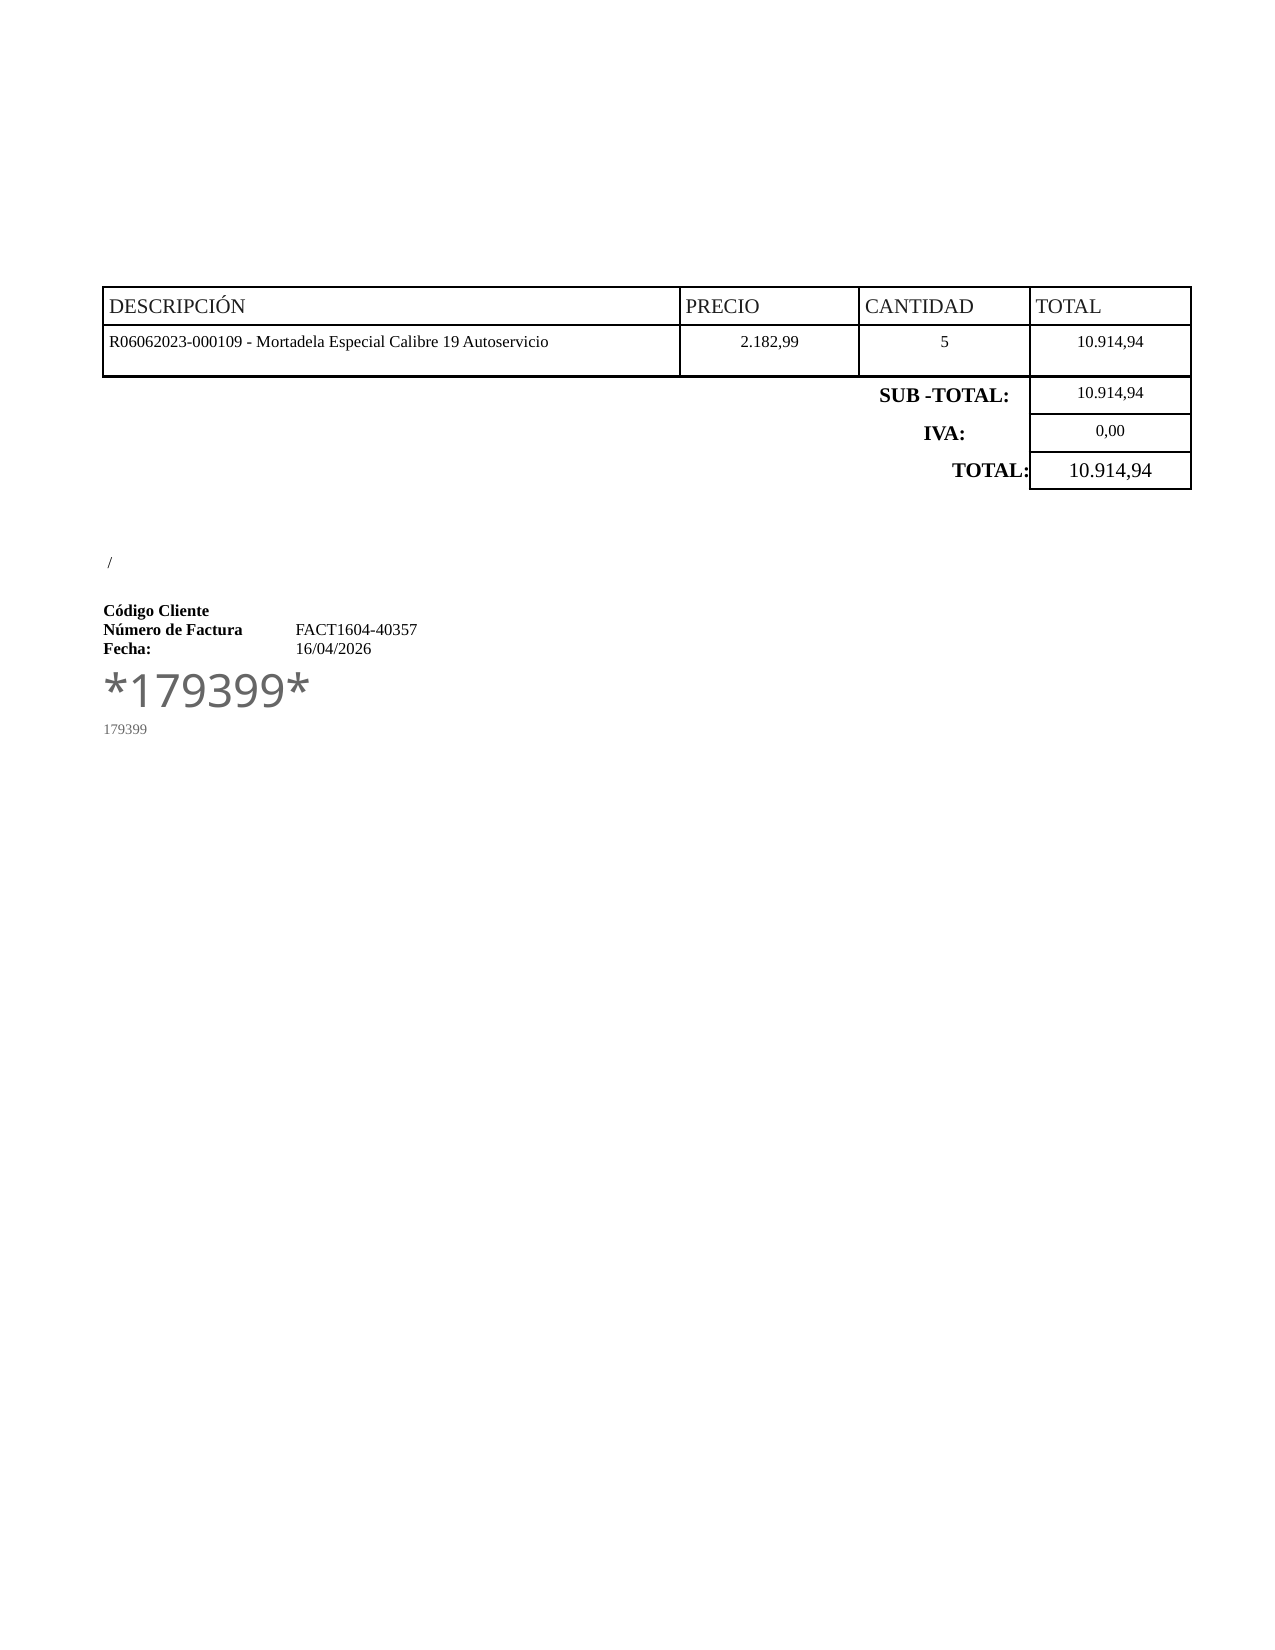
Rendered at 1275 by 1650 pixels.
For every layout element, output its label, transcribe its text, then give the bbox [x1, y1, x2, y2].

table_header DESCRIPCIÓN [104, 288, 679, 323]
table_cell Número de Factura [103, 620, 295, 639]
table_cell 16/04/2026 [295, 639, 517, 658]
table_header PRECIO [681, 288, 858, 323]
table_cell 5 [860, 326, 1029, 375]
table_cell FACT1604-40357 [295, 620, 517, 639]
table_cell [103, 378, 859, 488]
table_cell [103, 534, 858, 553]
table_cell [103, 514, 858, 533]
table_header Código Cliente [103, 601, 295, 620]
table_cell 10.914,94 [1031, 326, 1190, 375]
table_header CANTIDAD [860, 288, 1029, 323]
table_cell SUB -TOTAL: [859, 378, 1029, 413]
table_cell IVA: [859, 413, 1029, 451]
text *179399* [103, 658, 1137, 721]
table_header TOTAL [1031, 288, 1190, 323]
table_cell R06062023-000109 - Mortadela Especial Calibre 19 Autoservicio [104, 326, 679, 375]
table_header [295, 601, 517, 620]
table_cell 10.914,94 [1031, 453, 1190, 488]
table_cell 0,00 [1031, 415, 1190, 451]
table_cell 10.914,94 [1031, 378, 1190, 413]
table_cell TOTAL: [859, 451, 1029, 488]
table_cell Fecha: [103, 639, 295, 658]
text 179399 [103, 721, 1137, 737]
table_cell / [103, 553, 858, 572]
table_cell 2.182,99 [681, 326, 858, 375]
table_header [103, 490, 858, 514]
